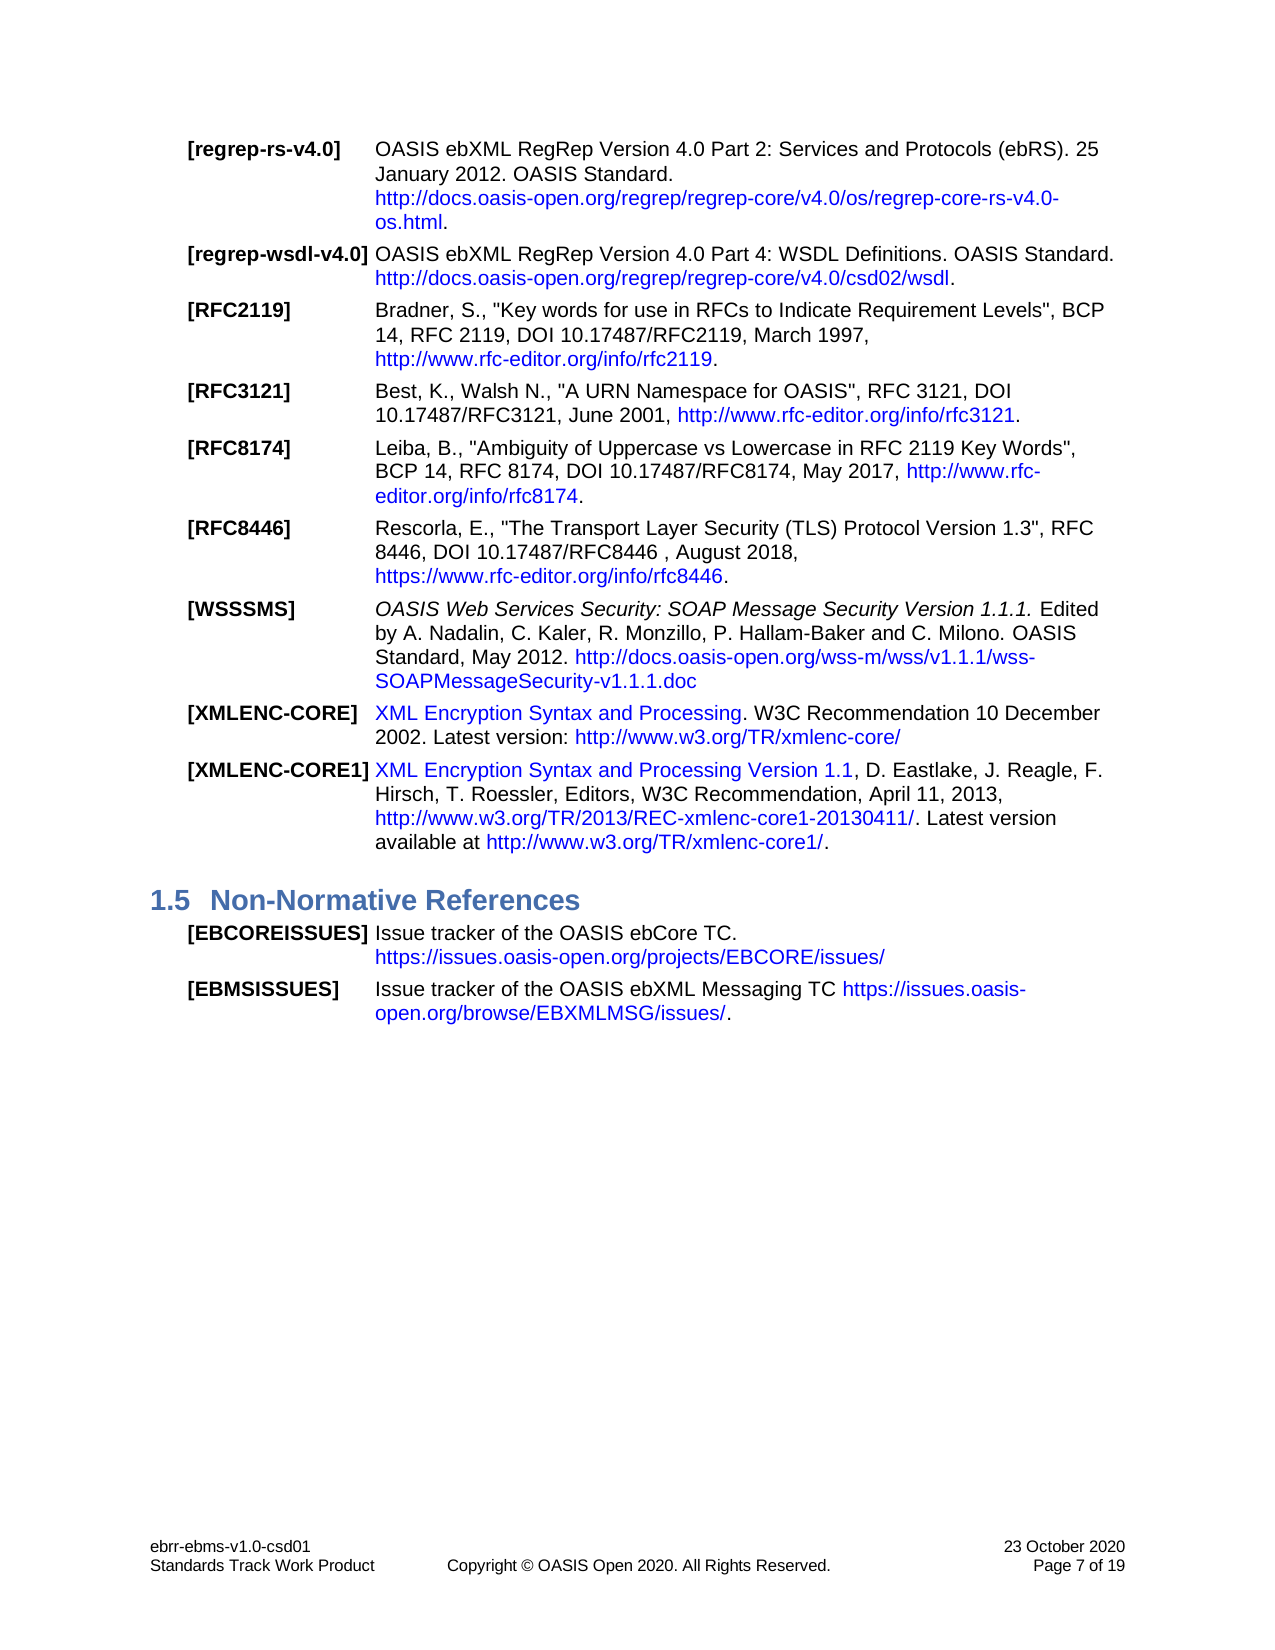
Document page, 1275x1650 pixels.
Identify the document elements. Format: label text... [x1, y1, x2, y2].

text [XMLENC-CORE] XML Encryption Syntax and Processing. W3C Recommendation 10 December 2002. Latest version: http://www.w3.org/TR/xmlenc-core/ [187, 701, 1125, 749]
text [RFC8446] Rescorla, E., "The Transport Layer Security (TLS) Protocol Version 1.3", RFC 8446, DOI 10.17487/RFC8446 , August 2018, https://www.rfc-editor.org/info/rfc8446. [187, 516, 1125, 588]
text [RFC3121] Best, K., Walsh N., "A URN Namespace for OASIS", RFC 3121, DOI 10.17487/RFC3121, June 2001, http://www.rfc-editor.org/info/rfc3121. [187, 379, 1125, 427]
text [regrep-rs-v4.0] OASIS ebXML RegRep Version 4.0 Part 2: Services and Protocols (ebRS). 25 January 2012. OASIS Standard. http://docs.oasis-open.org/regrep/regrep-core/v4.0/os/regrep-core-rs-v4.0-os.html. [187, 137, 1125, 234]
text [EBMSISSUES] Issue tracker of the OASIS ebXML Messaging TC https://issues.oasis-open.org/browse/EBXMLMSG/issues/. [187, 977, 1125, 1025]
subtitle Non-Normative References [150, 883, 1125, 916]
text [WSSSMS] OASIS Web Services Security: SOAP Message Security Version 1.1.1. Edited by A. Nadalin, C. Kaler, R. Monzillo, P. Hallam-Baker and C. Milono. OASIS Standard, May 2012. http://docs.oasis-open.org/wss-m/wss/v1.1.1/wss-SOAPMessageSecurity-v1.1.1.doc [187, 596, 1125, 693]
text [XMLENC-CORE1] XML Encryption Syntax and Processing Version 1.1, D. Eastlake, J. Reagle, F. Hirsch, T. Roessler, Editors, W3C Recommendation, April 11, 2013, http://www.w3.org/TR/2013/REC-xmlenc-core1-20130411/. Latest version available at http://www.w3.org/TR/xmlenc-core1/. [187, 757, 1125, 854]
text [RFC8174] Leiba, B., "Ambiguity of Uppercase vs Lowercase in RFC 2119 Key Words", BCP 14, RFC 8174, DOI 10.17487/RFC8174, May 2017, http://www.rfc-editor.org/info/rfc8174. [187, 435, 1125, 508]
text [EBCOREISSUES] Issue tracker of the OASIS ebCore TC. https://issues.oasis-open.org/projects/EBCORE/issues/ [187, 921, 1125, 969]
text [regrep-wsdl-v4.0] OASIS ebXML RegRep Version 4.0 Part 4: WSDL Definitions. OASIS Standard. http://docs.oasis-open.org/regrep/regrep-core/v4.0/csd02/wsdl. [187, 242, 1125, 290]
text [RFC2119] Bradner, S., "Key words for use in RFCs to Indicate Requirement Levels", BCP 14, RFC 2119, DOI 10.17487/RFC2119, March 1997, http://www.rfc-editor.org/info/rfc2119. [187, 298, 1125, 371]
